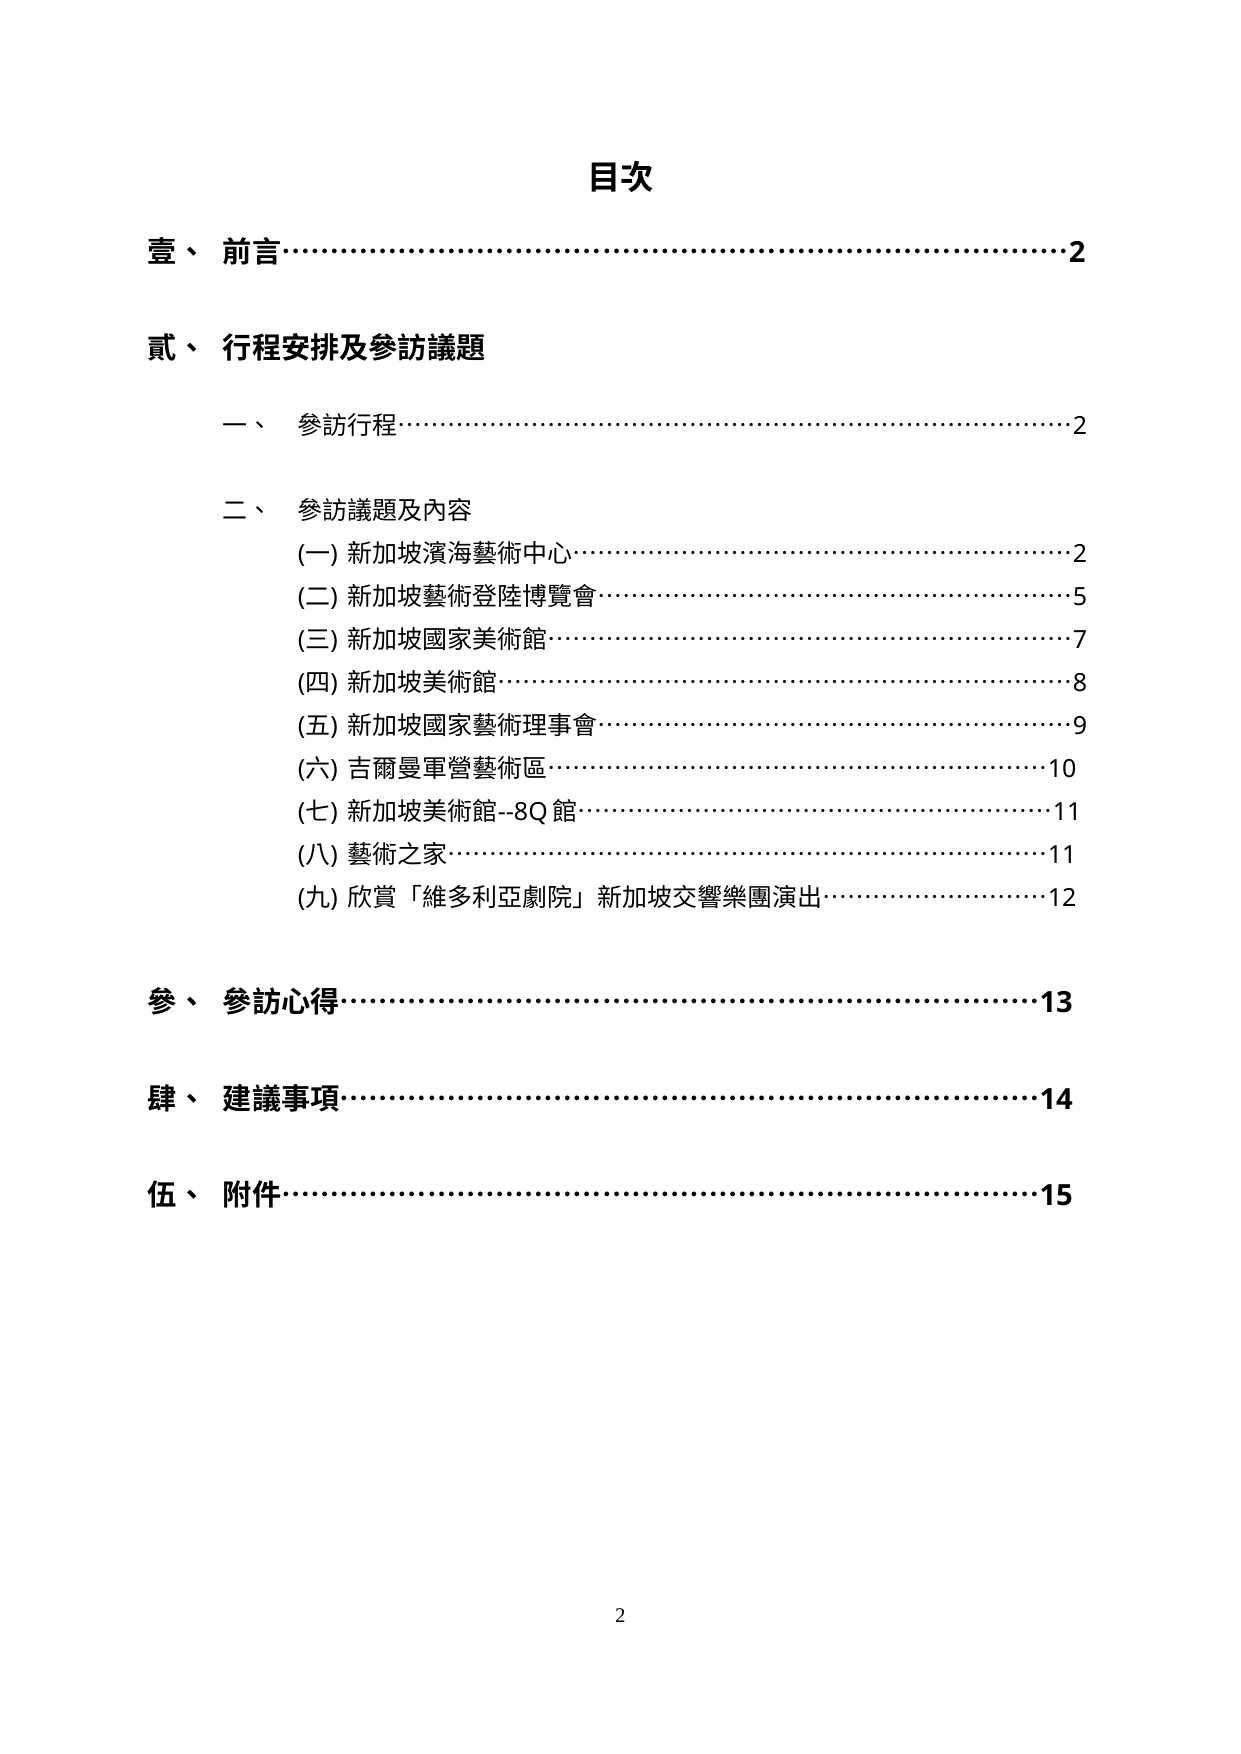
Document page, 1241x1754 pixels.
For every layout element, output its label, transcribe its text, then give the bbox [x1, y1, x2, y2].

list 吉爾曼軍營藝術區……………………………………………………10 [298, 748, 1092, 785]
list 藝術之家………………………………………………………………11 [298, 833, 1092, 871]
list 新加坡美術館……………………………………………………………8 [298, 662, 1092, 699]
list 參訪行程………………………………………………………………………2 [223, 405, 1092, 442]
list 參訪心得………………………………………………………………13 [148, 963, 1092, 1038]
list 行程安排及參訪議題 [148, 308, 1092, 383]
list 新加坡國家藝術理事會…………………………………………………9 [298, 705, 1092, 742]
list 前言………………………………………………………………………2 [148, 212, 1092, 287]
list 附件……………………………………………………………………15 [148, 1155, 1092, 1230]
list 參訪議題及內容 [223, 490, 1092, 528]
list 新加坡濱海藝術中心……………………………………………………2 [298, 533, 1092, 571]
list 新加坡藝術登陸博覽會…………………………………………………5 [298, 576, 1092, 613]
list 新加坡美術館--8Q館…………………………………………………11 [298, 791, 1092, 828]
list 欣賞「維多利亞劇院」新加坡交響樂團演出………………………12 [298, 876, 1092, 914]
list 新加坡國家美術館………………………………………………………7 [298, 619, 1092, 656]
text 目次 [148, 137, 1092, 212]
list 建議事項………………………………………………………………14 [148, 1059, 1092, 1134]
